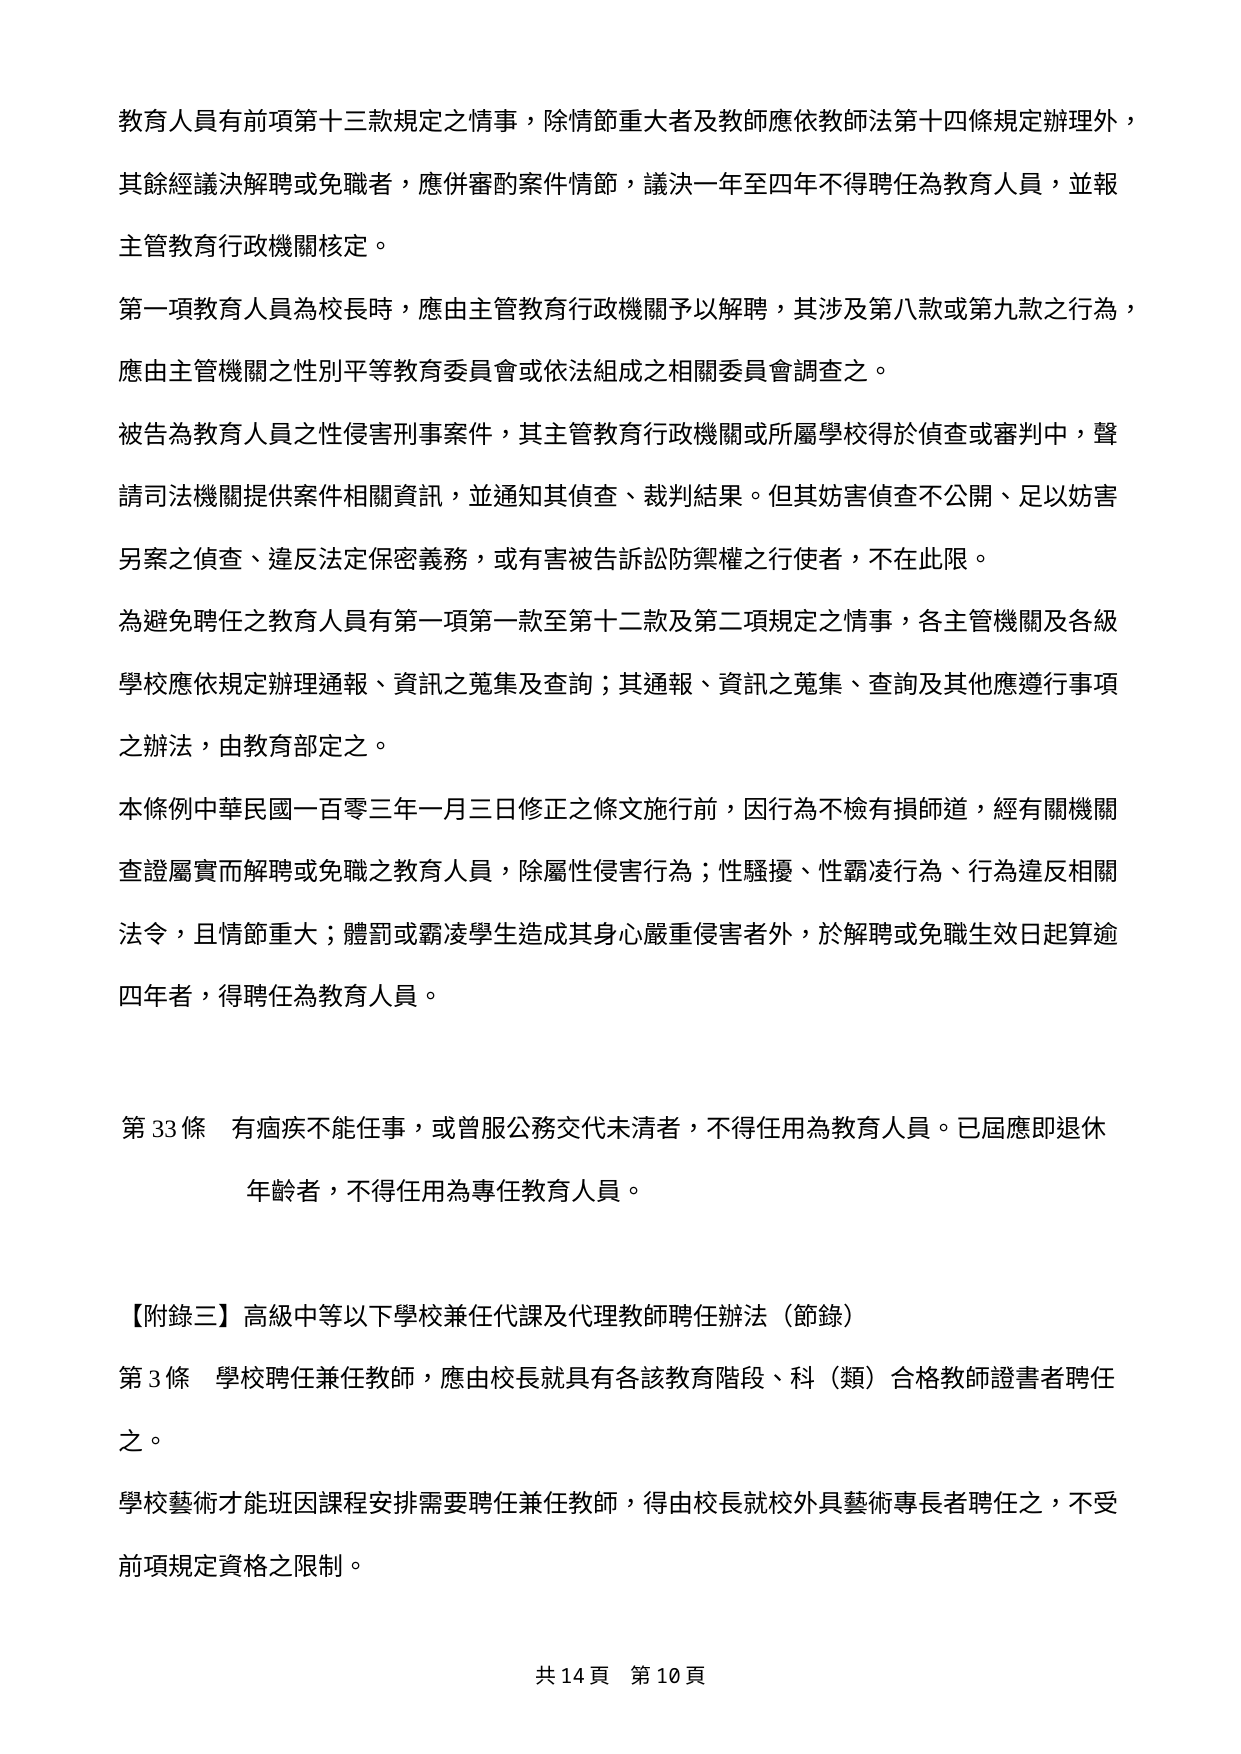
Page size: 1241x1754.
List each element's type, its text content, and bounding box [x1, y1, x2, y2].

text 被告為教育人員之性侵害刑事案件，其主管教育行政機關或所屬學校得於偵查或審判中，聲請司法機關提供案件相關資訊，並通知其偵查、裁判結果。但其妨害偵查不公開、足以妨害另案之偵查、違反法定保密義務，或有害被告訴訟防禦權之行使者，不在此限。 [118, 391, 1122, 578]
text 學校藝術才能班因課程安排需要聘任兼任教師，得由校長就校外具藝術專長者聘任之，不受前項規定資格之限制。 [118, 1460, 1122, 1585]
text 為避免聘任之教育人員有第一項第一款至第十二款及第二項規定之情事，各主管機關及各級學校應依規定辦理通報、資訊之蒐集及查詢；其通報、資訊之蒐集、查詢及其他應遵行事項之辦法，由教育部定之。 [118, 578, 1122, 766]
text 第33條 有痼疾不能任事，或曾服公務交代未清者，不得任用為教育人員。已屆應即退休年齡者，不得任用為專任教育人員。 [122, 1085, 1122, 1210]
text 第3條 學校聘任兼任教師，應由校長就具有各該教育階段、科（類）合格教師證書者聘任之。 [118, 1335, 1122, 1460]
text 本條例中華民國一百零三年一月三日修正之條文施行前，因行為不檢有損師道，經有關機關查證屬實而解聘或免職之教育人員，除屬性侵害行為；性騷擾、性霸凌行為、行為違反相關法令，且情節重大；體罰或霸凌學生造成其身心嚴重侵害者外，於解聘或免職生效日起算逾四年者，得聘任為教育人員。 [118, 766, 1122, 1016]
text 【附錄三】高級中等以下學校兼任代課及代理教師聘任辦法（節錄） [118, 1272, 1122, 1335]
text 教育人員有前項第十三款規定之情事，除情節重大者及教師應依教師法第十四條規定辦理外，其餘經議決解聘或免職者，應併審酌案件情節，議決一年至四年不得聘任為教育人員，並報主管教育行政機關核定。 [118, 78, 1122, 266]
text 第一項教育人員為校長時，應由主管教育行政機關予以解聘，其涉及第八款或第九款之行為，應由主管機關之性別平等教育委員會或依法組成之相關委員會調查之。 [118, 266, 1122, 391]
